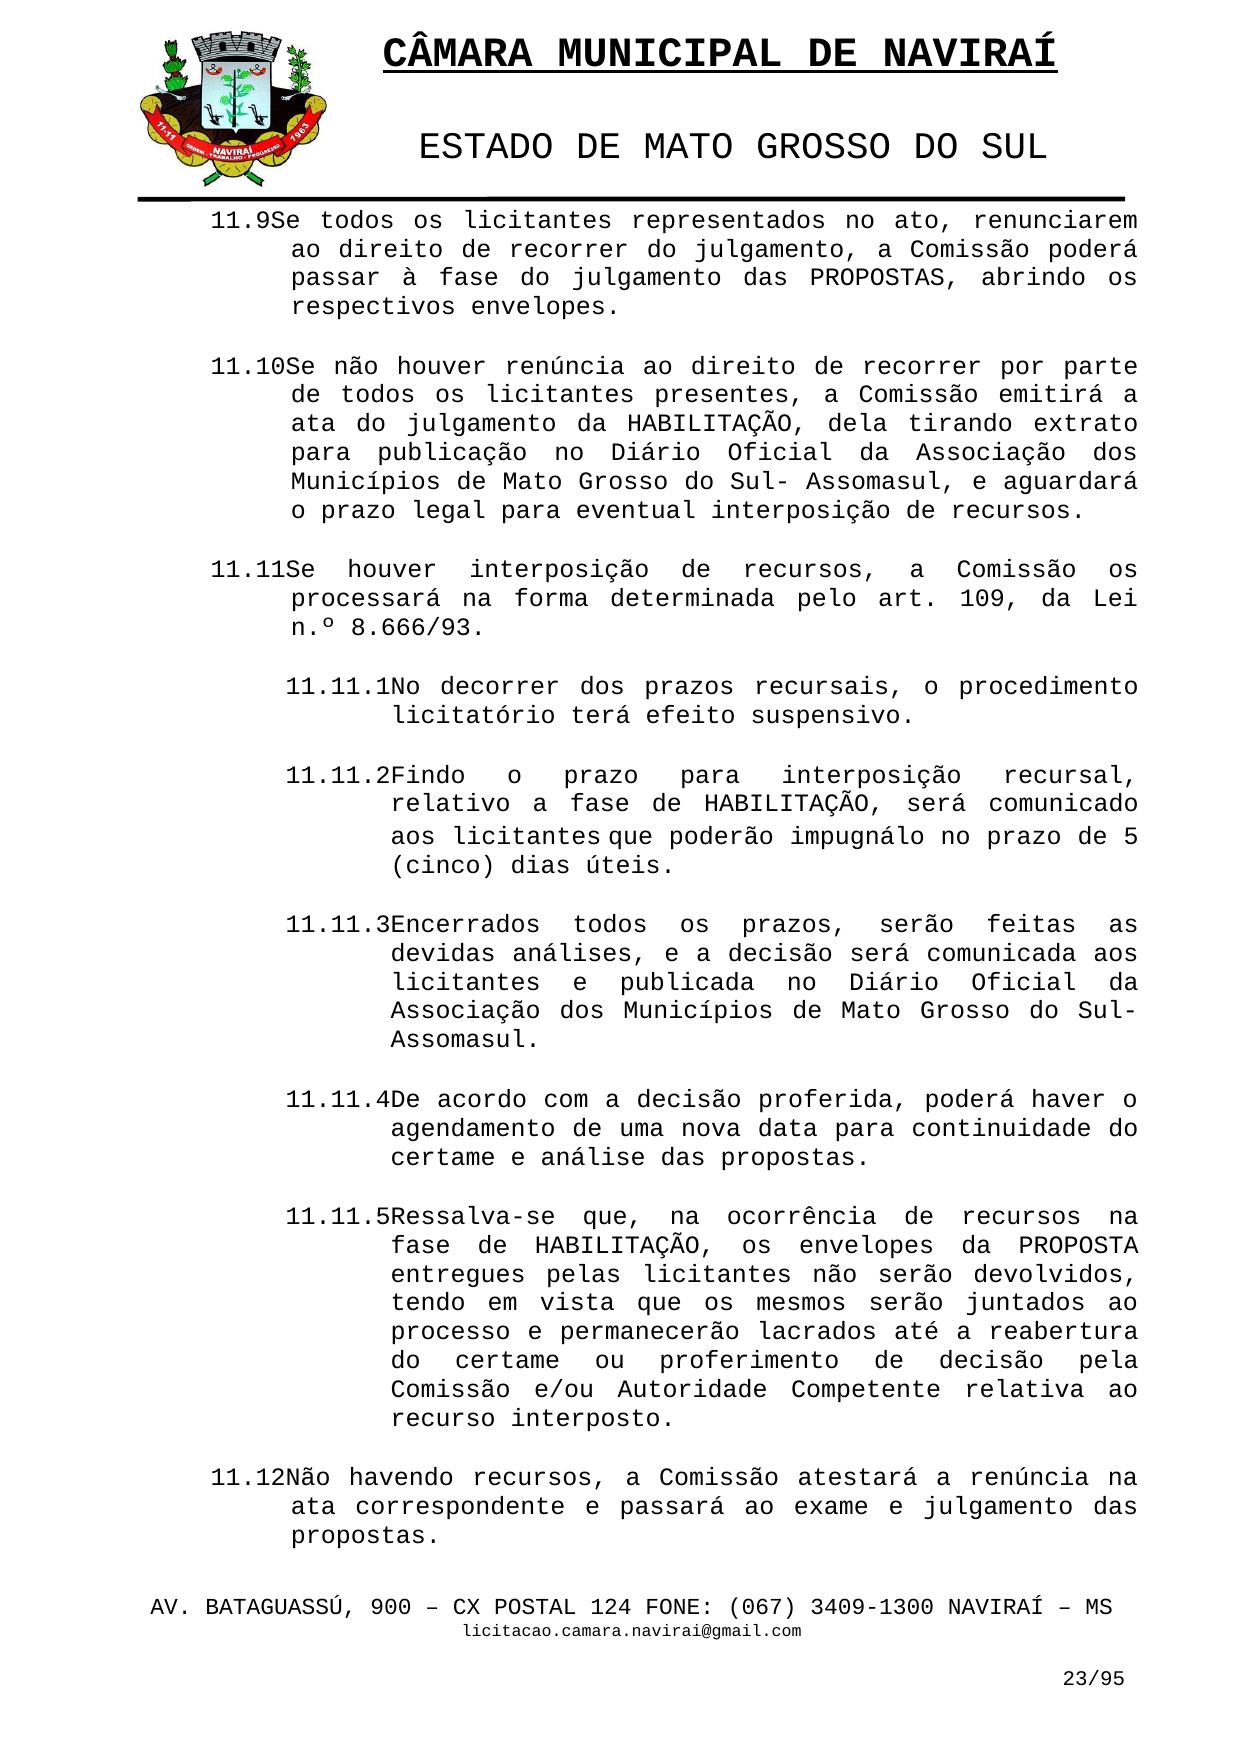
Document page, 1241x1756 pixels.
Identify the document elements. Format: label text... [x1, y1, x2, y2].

list Ressalva-se que, na ocorrência de recursos na fase de HABILITAÇÃO, os envelopes da PROPOSTA entregues pelas licitantes não serão devolvidos, tendo em vista que os mesmos serão juntados ao processo e permanecerão lacrados até a reabertura do certame ou proferimento de decisão pela Comissão e/ou Autoridade Competente relativa ao recurso interposto. [30, 1203, 1138, 1434]
list Findo o prazo para interposição recursal, relativo a fase de HABILITAÇÃO, será comunicado aos licitantes que poderão impugnálo no prazo de 5 (cinco) dias úteis. [30, 762, 1138, 881]
list Se não houver renúncia ao direito de recorrer por parte de todos os licitantes presentes, a Comissão emitirá a ata do julgamento da HABILITAÇÃO, dela tirando extrato para publicação no Diário Oficial da Associação dos Municípios de Mato Grosso do Sul- Assomasul, e aguardará o prazo legal para eventual interposição de recursos. [55, 353, 1138, 526]
list Não havendo recursos, a Comissão atestará a renúncia na ata correspondente e passará ao exame e julgamento das propostas. [55, 1465, 1138, 1551]
list Se houver interposição de recursos, a Comissão os processará na forma determinada pelo art. 109, da Lei n.º 8.666/93. [55, 557, 1138, 643]
list De acordo com a decisão proferida, poderá haver o agendamento de uma nova data para continuidade do certame e análise das propostas. [30, 1086, 1138, 1172]
list Encerrados todos os prazos, serão feitas as devidas análises, e a decisão será comunicada aos licitantes e publicada no Diário Oficial da Associação dos Municípios de Mato Grosso do Sul- Assomasul. [30, 912, 1138, 1055]
list Se todos os licitantes representados no ato, renunciarem ao direito de recorrer do julgamento, a Comissão poderá passar à fase do julgamento das PROPOSTAS, abrindo os respectivos envelopes. [55, 207, 1138, 322]
list No decorrer dos prazos recursais, o procedimento licitatório terá efeito suspensivo. [30, 674, 1138, 731]
